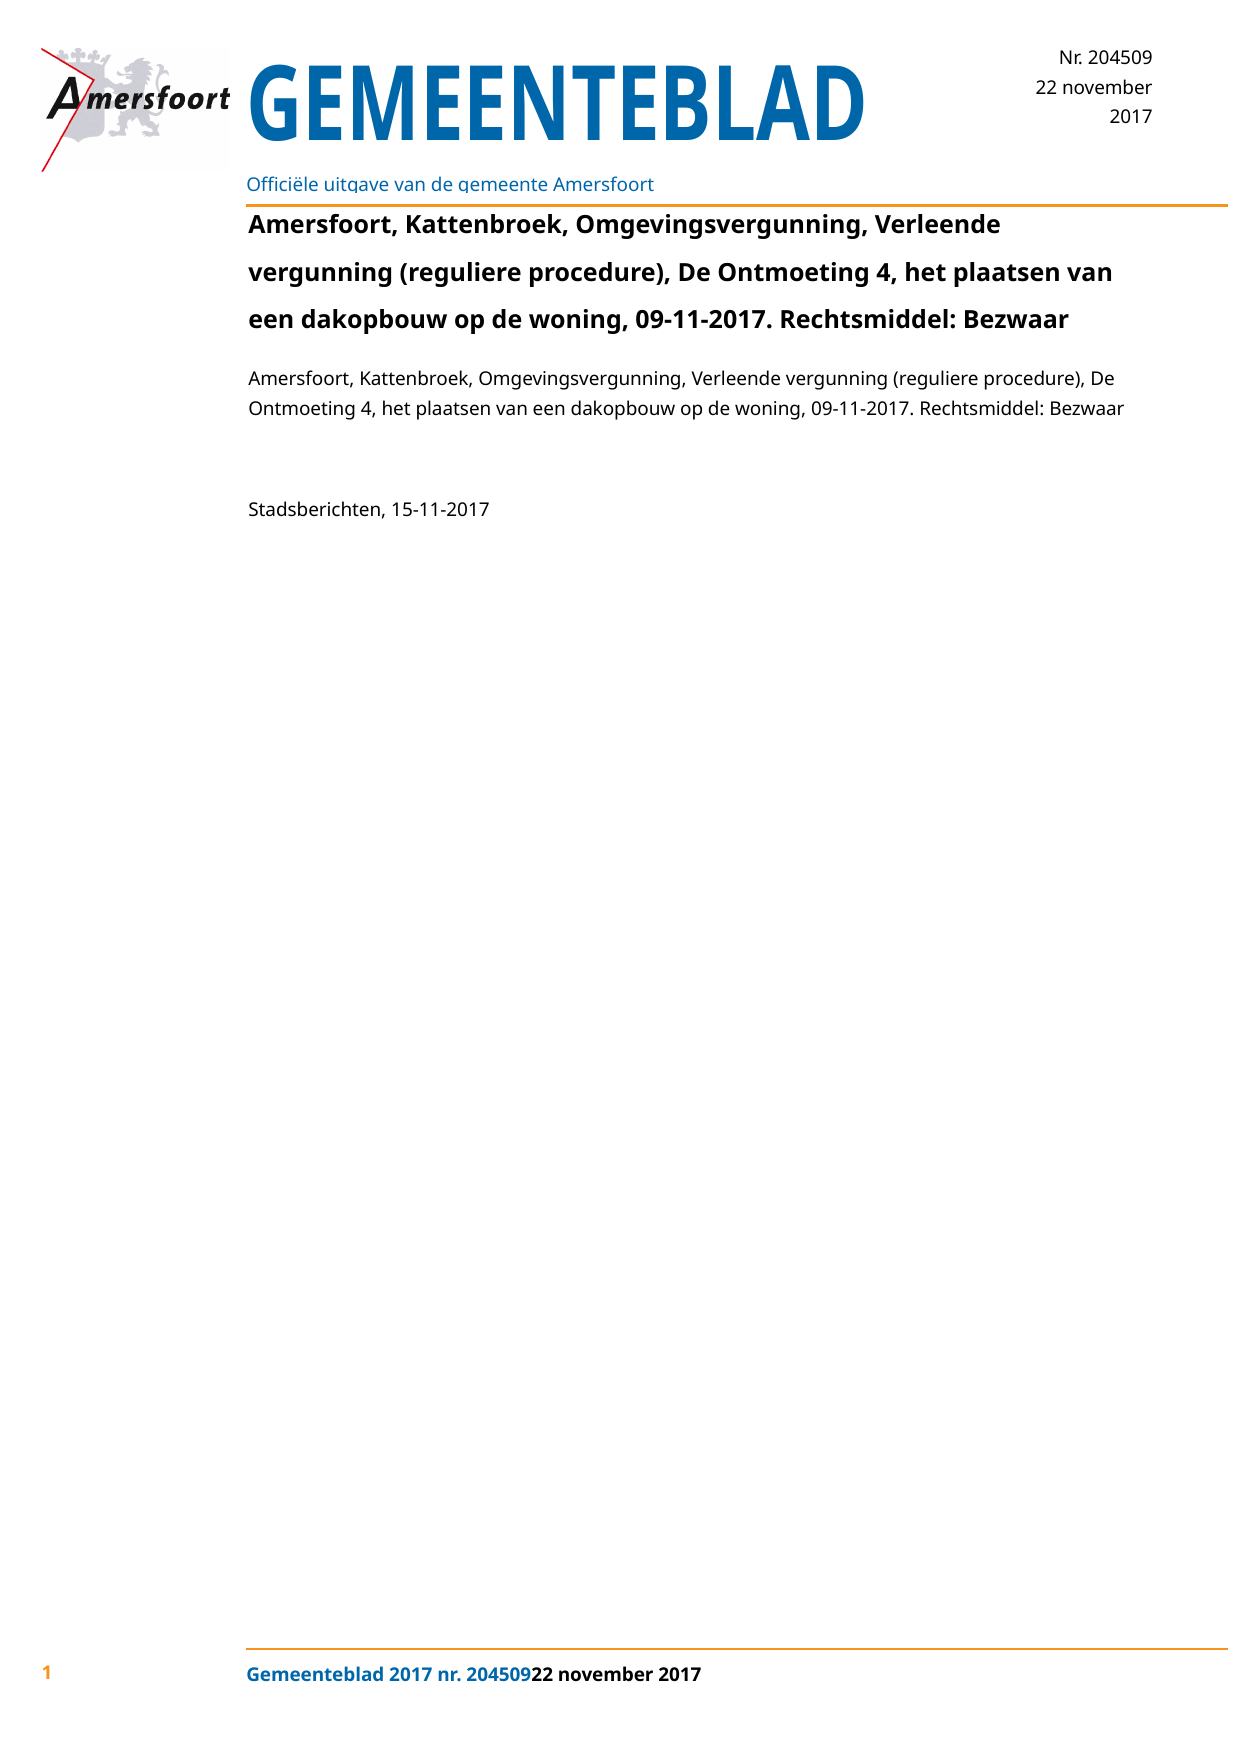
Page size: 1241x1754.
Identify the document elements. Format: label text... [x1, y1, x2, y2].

text Stadsberichten, 15-11-2017 [248, 496, 1152, 522]
text Amersfoort, Kattenbroek, Omgevingsvergunning, Verleende vergunning (reguliere procedure), De Ontmoeting 4, het plaatsen van een dakopbouw op de woning, 09-11-2017. Rechtsmiddel: Bezwaar [248, 366, 1152, 421]
text Amersfoort, Kattenbroek, Omgevingsvergunning, Verleende vergunning (reguliere procedure), De Ontmoeting 4, het plaatsen van een dakopbouw op de woning, 09-11-2017. Rechtsmiddel: Bezwaar [248, 207, 1152, 336]
picture [41, 47, 231, 172]
